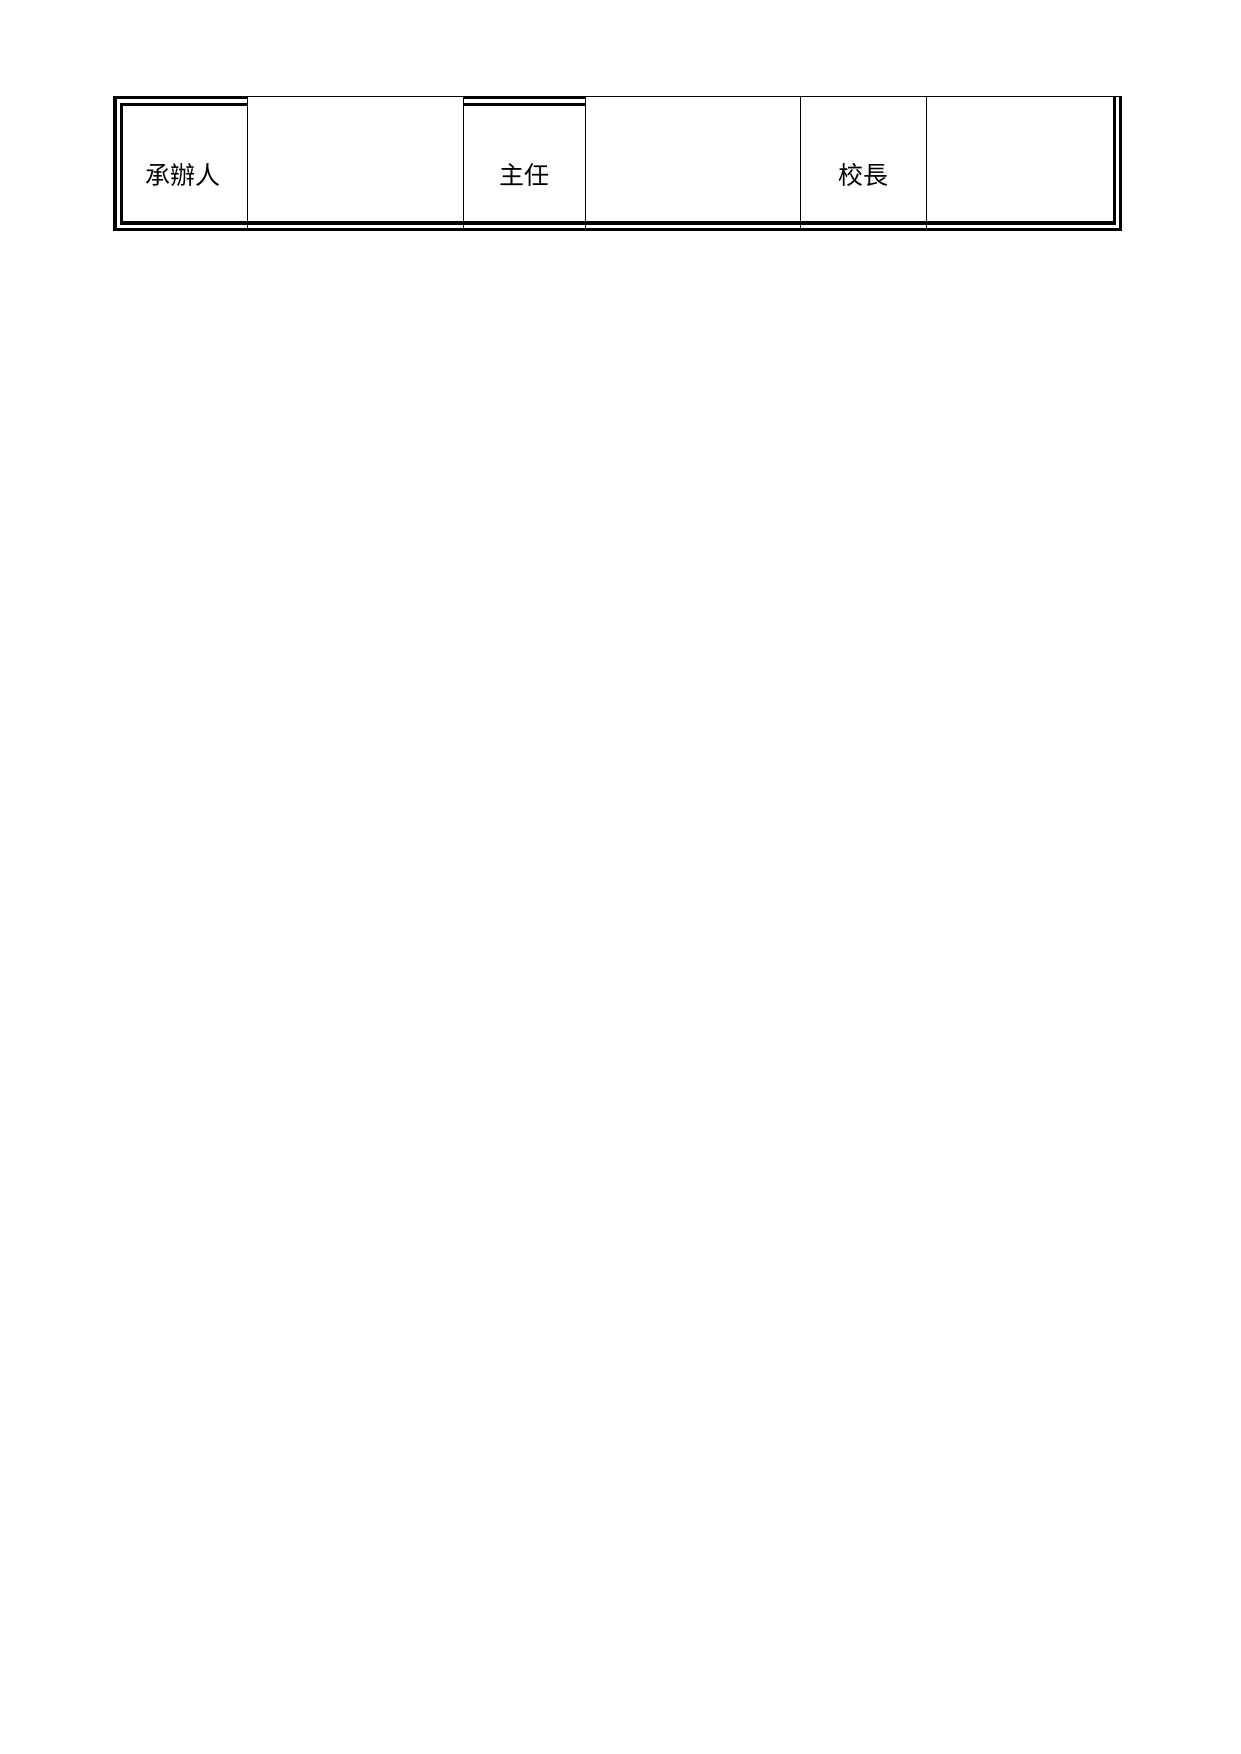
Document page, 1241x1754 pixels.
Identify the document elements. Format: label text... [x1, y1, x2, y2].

table_cell [248, 97, 463, 221]
table_cell 校長 [801, 97, 926, 221]
table_cell [464, 99, 585, 103]
table_cell [586, 97, 800, 221]
table_cell 承辦人 [118, 99, 247, 221]
table_cell 主任 [464, 106, 585, 221]
table_cell [927, 97, 1113, 221]
